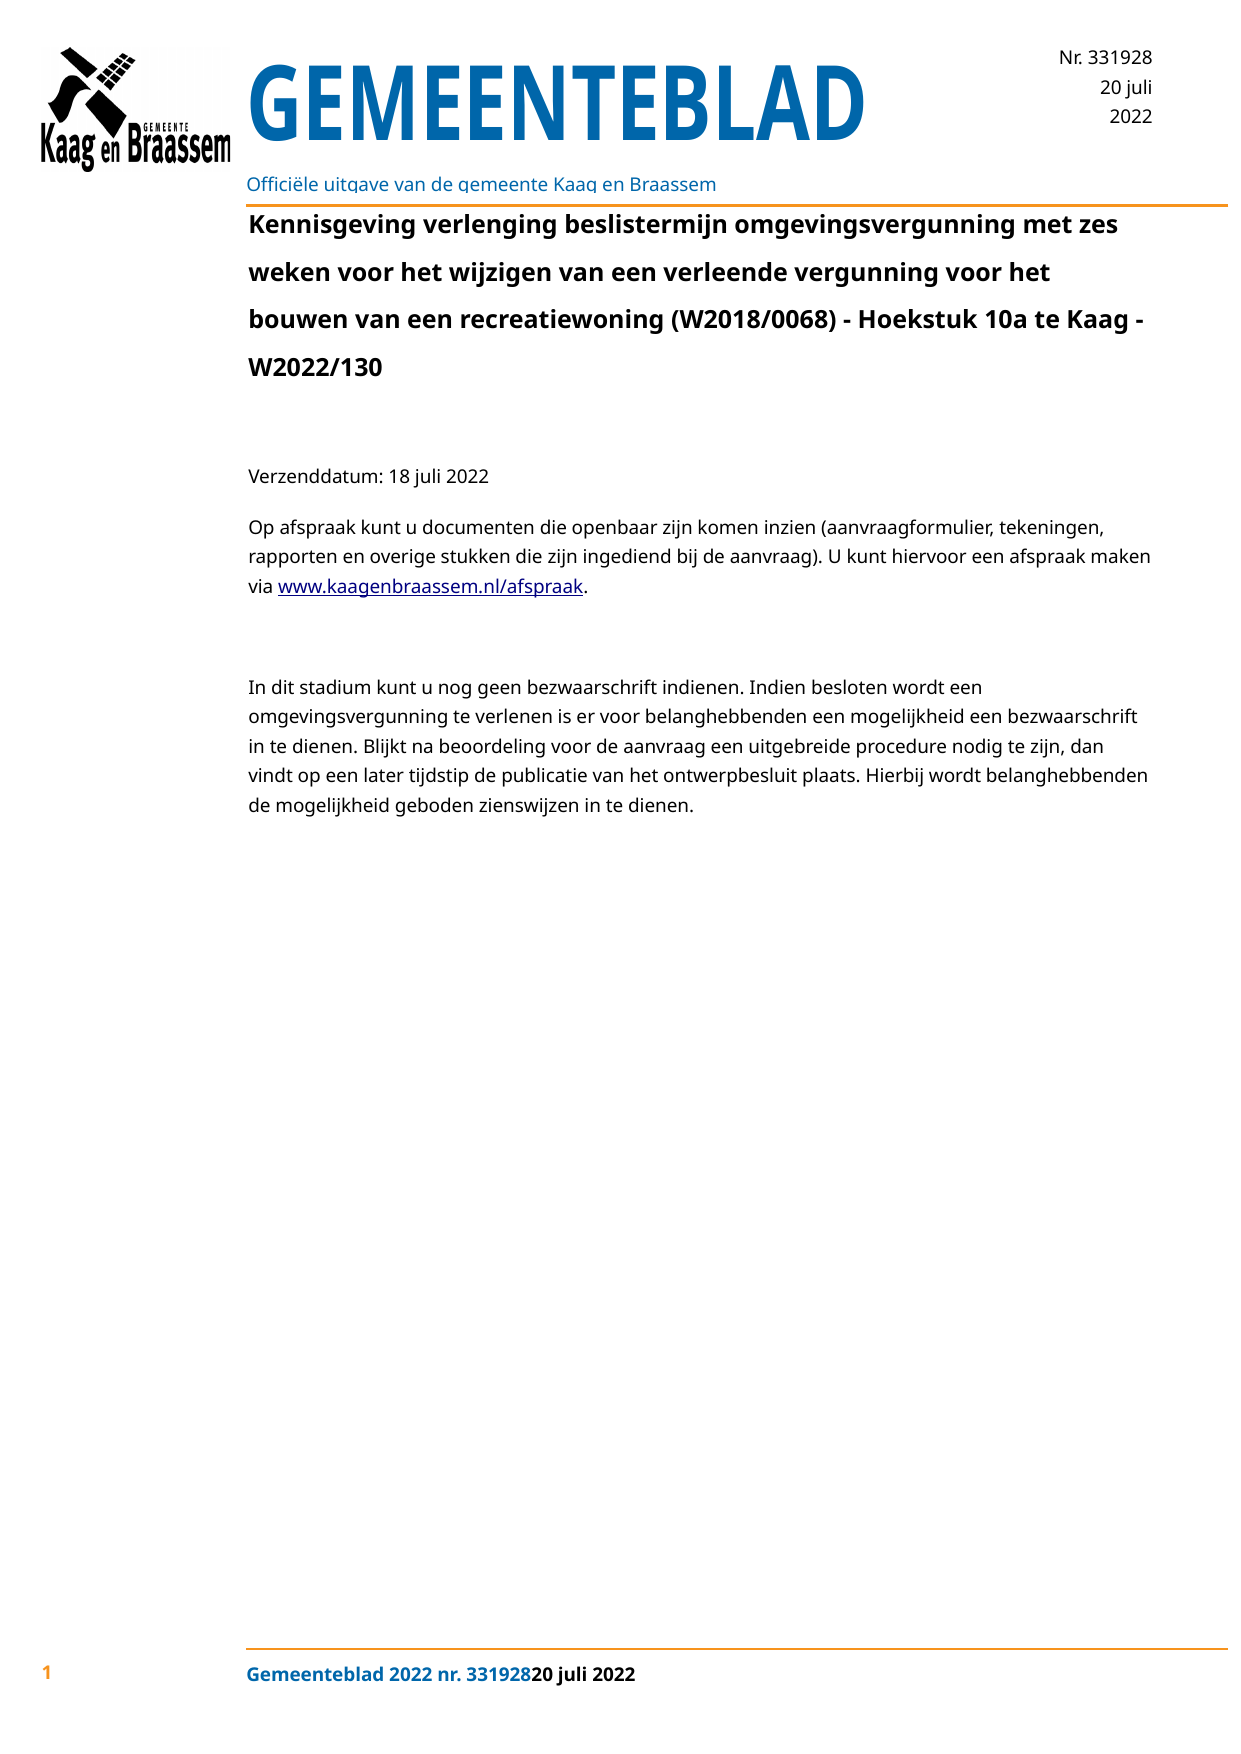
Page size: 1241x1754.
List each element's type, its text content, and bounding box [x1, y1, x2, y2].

text Kennisgeving verlenging beslistermijn omgevingsvergunning met zes weken voor het wijzigen van een verleende vergunning voor het bouwen van een recreatiewoning (W2018/0068) - Hoekstuk 10a te Kaag - W2022/130 [248, 207, 1152, 384]
picture [41, 47, 231, 172]
text Op afspraak kunt u documenten die openbaar zijn komen inzien (aanvraagformulier, tekeningen, rapporten en overige stukken die zijn ingediend bij de aanvraag). U kunt hiervoor een afspraak maken via www.kaagenbraassem.nl/afspraak. [248, 514, 1152, 599]
text Verzenddatum: 18 juli 2022 [248, 463, 1152, 489]
text In dit stadium kunt u nog geen bezwaarschrift indienen. Indien besloten wordt een omgevingsvergunning te verlenen is er voor belanghebbenden een mogelijkheid een bezwaarschrift in te dienen. Blijkt na beoordeling voor de aanvraag een uitgebreide procedure nodig te zijn, dan vindt op een later tijdstip de publicatie van het ontwerpbesluit plaats. Hierbij wordt belanghebbenden de mogelijkheid geboden zienswijzen in te dienen. [248, 674, 1152, 818]
